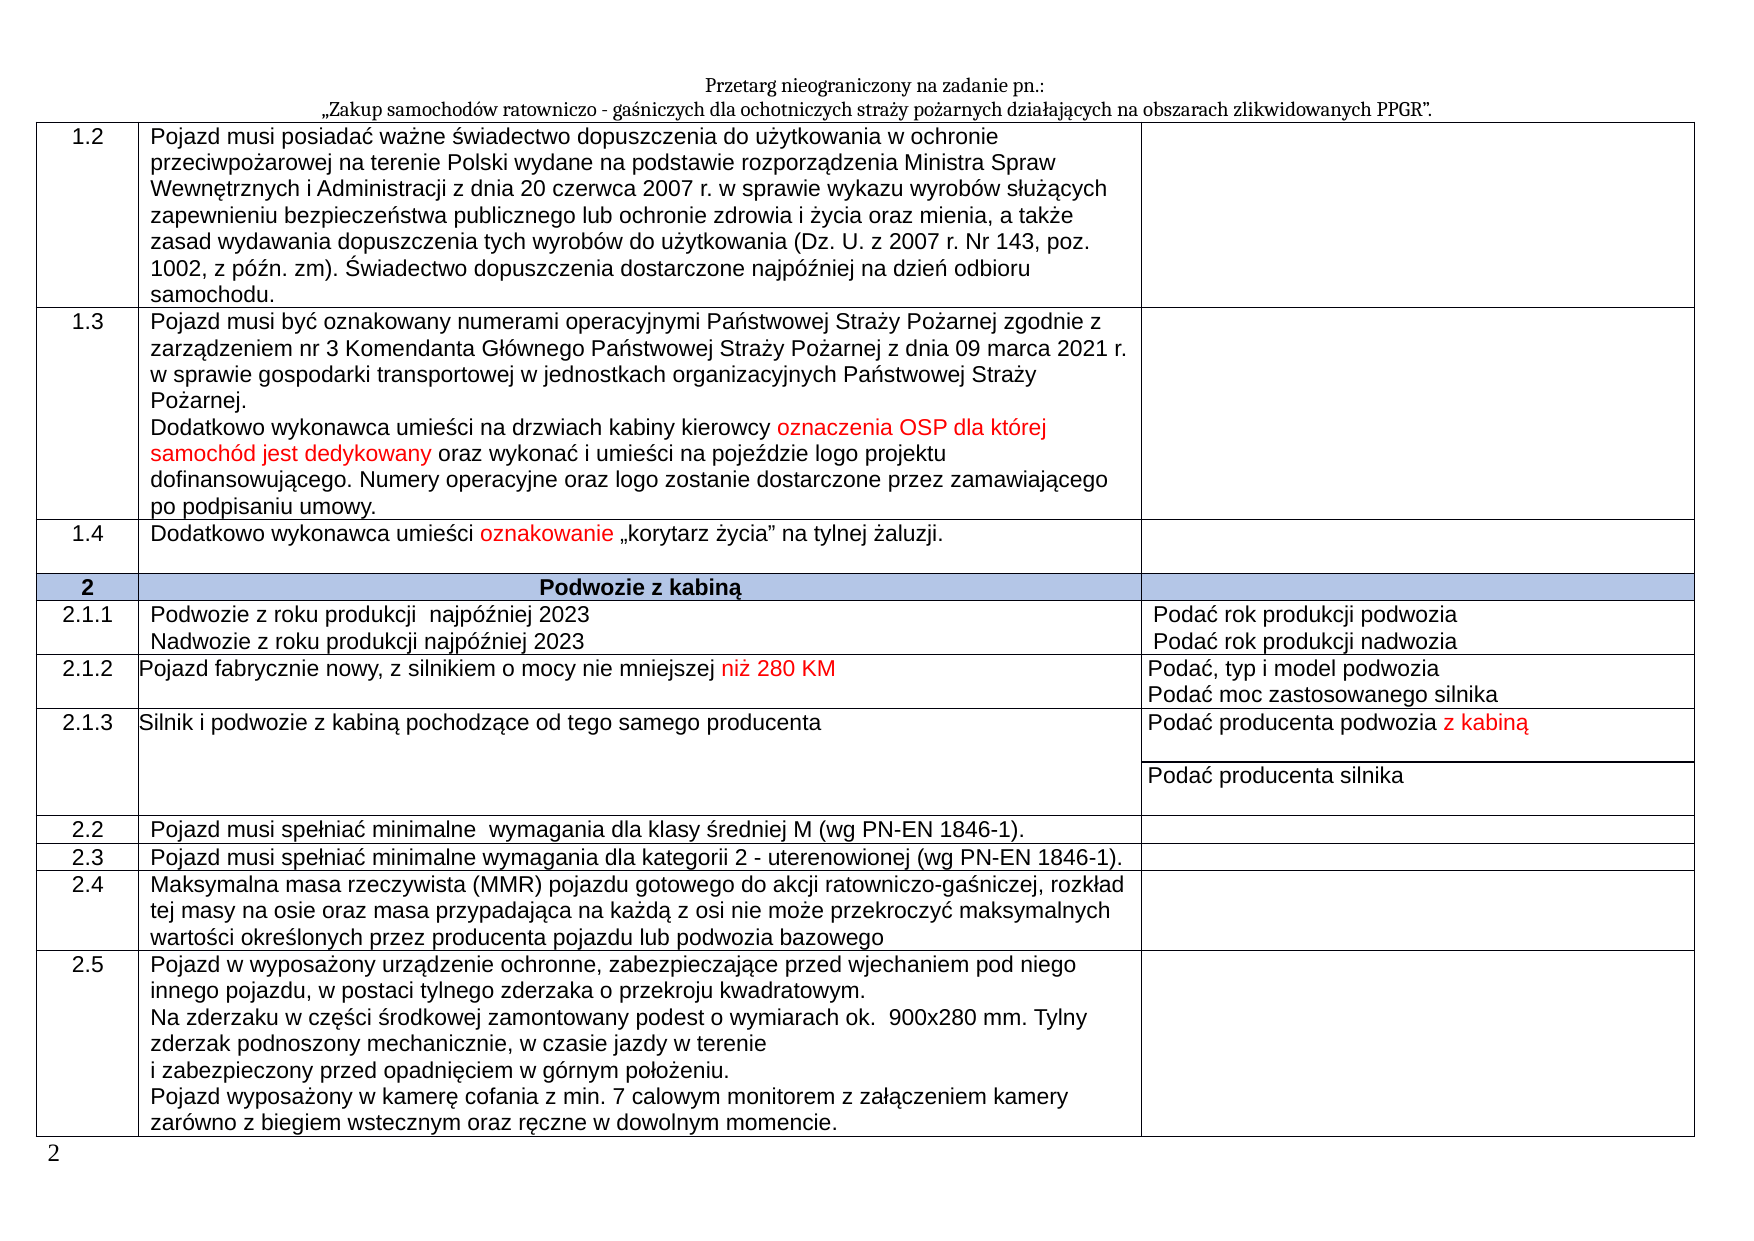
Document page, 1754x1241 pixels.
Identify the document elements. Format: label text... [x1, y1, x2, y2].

table_cell Podać rok produkcji podwozia Podać rok produkcji nadwozia [1142, 601, 1694, 654]
table_cell Pojazd w wyposażony urządzenie ochronne, zabezpieczające przed wjechaniem pod niego innego pojazdu, w postaci tylnego zderzaka o przekroju kwadratowym. Na zderzaku w części środkowej zamontowany podest o wymiarach ok. 900x280 mm. Tylny zderzak podnoszony mechanicznie, w czasie jazdy w terenie i zabezpieczony przed opadnięciem w górnym położeniu. Pojazd wyposażony w kamerę cofania z min. 7 calowym monitorem z załączeniem kamery zarówno z biegiem wstecznym oraz ręczne w dowolnym momencie. [139, 951, 1141, 1136]
table_cell Podać producenta silnika [1142, 763, 1694, 815]
table_cell [1142, 816, 1694, 843]
table_cell Maksymalna masa rzeczywista (MMR) pojazdu gotowego do akcji ratowniczo-gaśniczej, rozkład tej masy na osie oraz masa przypadająca na każdą z osi nie może przekroczyć maksymalnych wartości określonych przez producenta pojazdu lub podwozia bazowego [139, 871, 1141, 950]
table_cell 2.1.1 [37, 601, 138, 654]
table_cell [1142, 520, 1694, 573]
table_cell [1142, 951, 1694, 1136]
table_cell Podwozie z roku produkcji najpóźniej 2023 Nadwozie z roku produkcji najpóźniej 2023 [139, 601, 1141, 654]
table_cell Pojazd musi spełniać minimalne wymagania dla kategorii 2 - uterenowionej (wg PN-EN 1846-1). [139, 844, 1141, 870]
table_cell [1142, 308, 1694, 519]
table_cell [1142, 574, 1694, 600]
table_cell 2.3 [37, 844, 138, 870]
table_cell Podać, typ i model podwozia Podać moc zastosowanego silnika [1142, 655, 1694, 708]
table_cell Podać producenta podwozia z kabiną [1142, 709, 1694, 761]
table_cell 1.2 [37, 123, 138, 307]
table_cell Silnik i podwozie z kabiną pochodzące od tego samego producenta [139, 709, 1141, 815]
table_cell 2.2 [37, 816, 138, 843]
table_cell Dodatkowo wykonawca umieści oznakowanie „korytarz życia” na tylnej żaluzji. [139, 520, 1141, 573]
table_cell 1.4 [37, 520, 138, 573]
table_cell 2.1.2 [37, 655, 138, 708]
table_cell 2.5 [37, 951, 138, 1136]
table_cell Pojazd musi być oznakowany numerami operacyjnymi Państwowej Straży Pożarnej zgodnie z zarządzeniem nr 3 Komendanta Głównego Państwowej Straży Pożarnej z dnia 09 marca 2021 r. w sprawie gospodarki transportowej w jednostkach organizacyjnych Państwowej Straży Pożarnej. Dodatkowo wykonawca umieści na drzwiach kabiny kierowcy oznaczenia OSP dla której samochód jest dedykowany oraz wykonać i umieści na pojeździe logo projektu dofinansowującego. Numery operacyjne oraz logo zostanie dostarczone przez zamawiającego po podpisaniu umowy. [139, 308, 1141, 519]
table_cell 2.1.3 [37, 709, 138, 815]
table_cell [1142, 871, 1694, 950]
table_cell Pojazd musi spełniać minimalne wymagania dla klasy średniej M (wg PN-EN 1846-1). [139, 816, 1141, 843]
table_cell 2 [37, 574, 138, 600]
table_cell 2.4 [37, 871, 138, 950]
table_cell Podwozie z kabiną [139, 574, 1141, 600]
table_cell Pojazd musi posiadać ważne świadectwo dopuszczenia do użytkowania w ochronie przeciwpożarowej na terenie Polski wydane na podstawie rozporządzenia Ministra Spraw Wewnętrznych i Administracji z dnia 20 czerwca 2007 r. w sprawie wykazu wyrobów służących zapewnieniu bezpieczeństwa publicznego lub ochronie zdrowia i życia oraz mienia, a także zasad wydawania dopuszczenia tych wyrobów do użytkowania (Dz. U. z 2007 r. Nr 143, poz. 1002, z późn. zm). Świadectwo dopuszczenia dostarczone najpóźniej na dzień odbioru samochodu. [139, 123, 1141, 307]
table_cell Pojazd fabrycznie nowy, z silnikiem o mocy nie mniejszej niż 280 KM [139, 655, 1141, 708]
table_cell [1142, 844, 1694, 870]
table_cell [1142, 123, 1694, 307]
table_cell 1.3 [37, 308, 138, 519]
